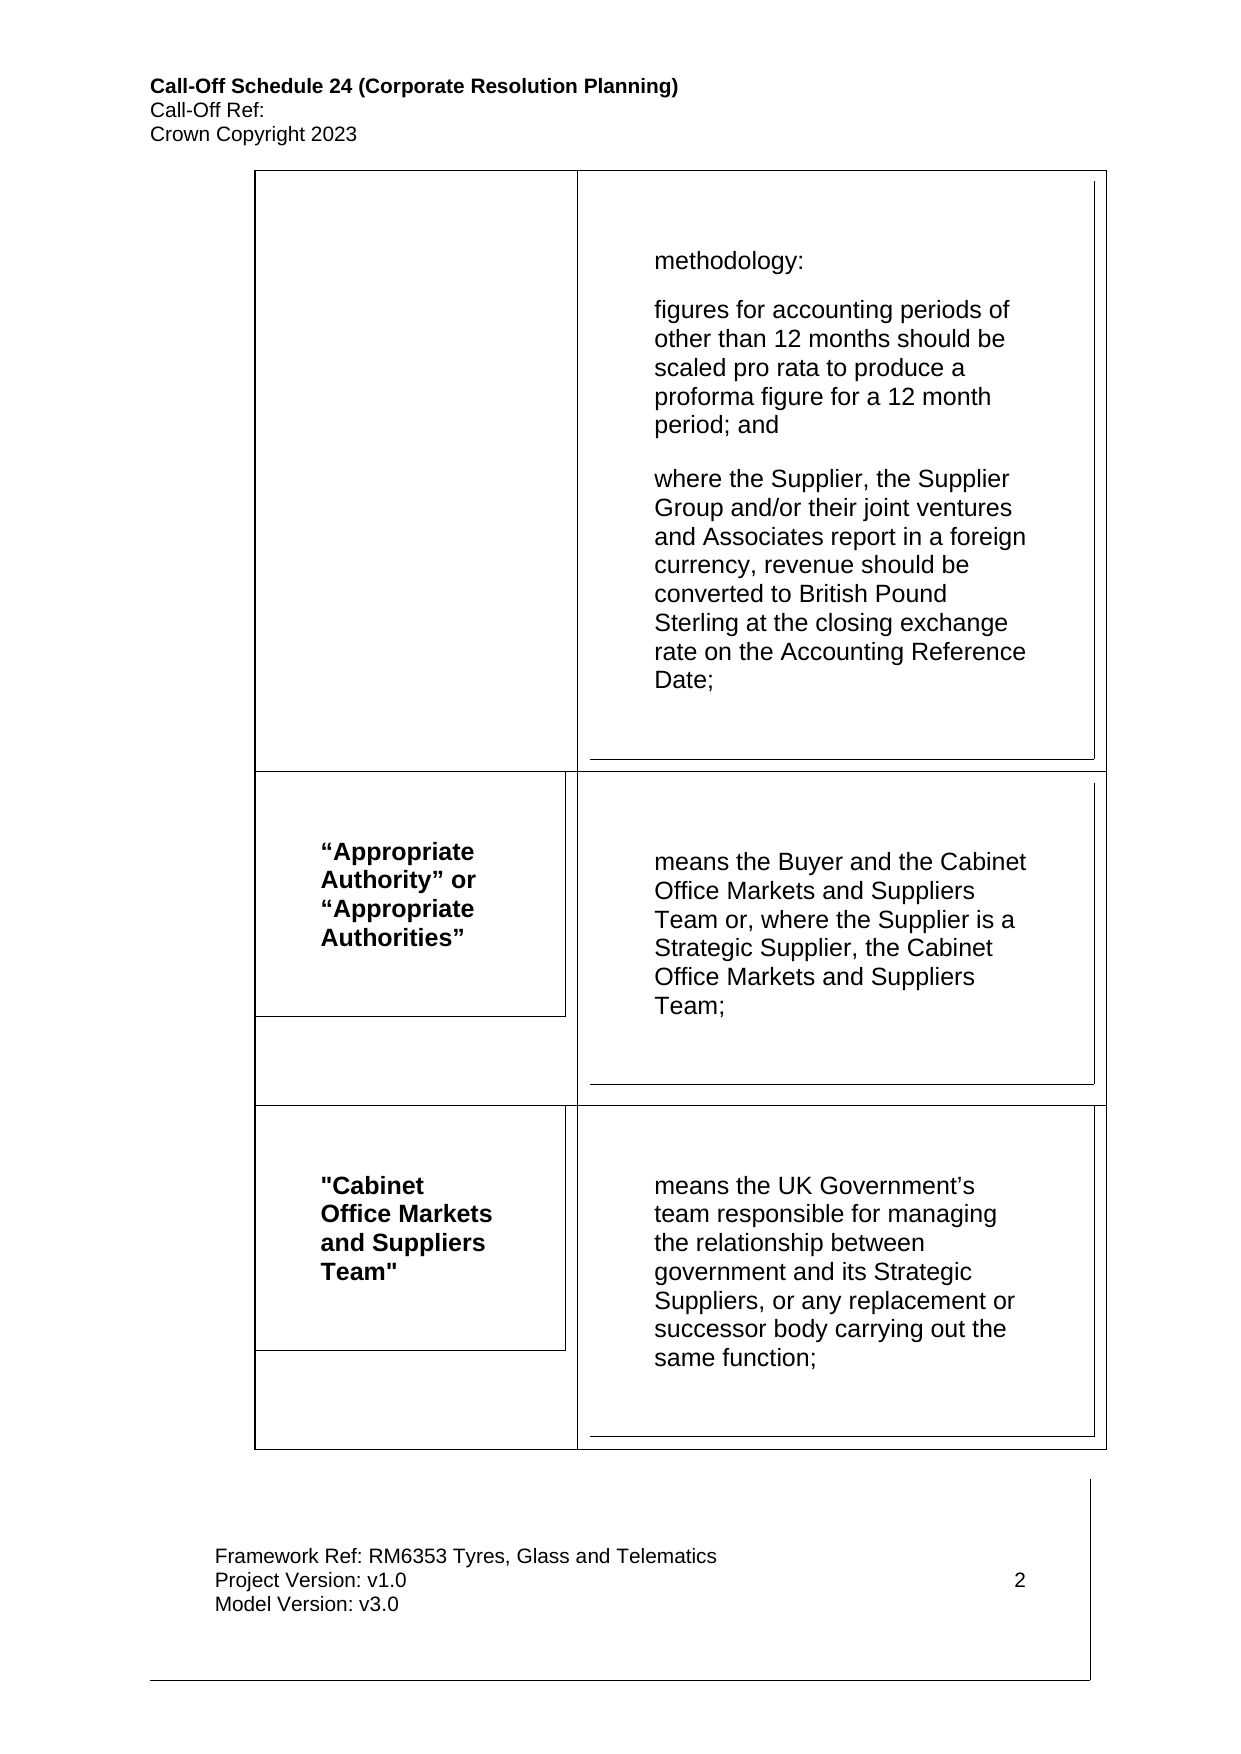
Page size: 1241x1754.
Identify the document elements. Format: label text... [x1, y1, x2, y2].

table_cell "Cabinet Office Markets and Suppliers Team" [256, 1106, 577, 1449]
table_cell methodology: figures for accounting periods of other than 12 months should be scaled pro rata to produce a proforma figure for a 12 month period; and where the Supplier, the Supplier Group and/or their joint ventures and Associates report in a foreign currency, revenue should be converted to British Pound Sterling at the closing exchange rate on the Accounting Reference Date; [578, 171, 1106, 771]
table_cell means the UK Government’s team responsible for managing the relationship between government and its Strategic Suppliers, or any replacement or successor body carrying out the same function; [578, 1106, 1106, 1449]
table_cell “Appropriate Authority” or “Appropriate Authorities” [256, 772, 577, 1105]
table_cell [256, 171, 577, 771]
table_cell means the Buyer and the Cabinet Office Markets and Suppliers Team or, where the Supplier is a Strategic Supplier, the Cabinet Office Markets and Suppliers Team; [578, 772, 1106, 1105]
